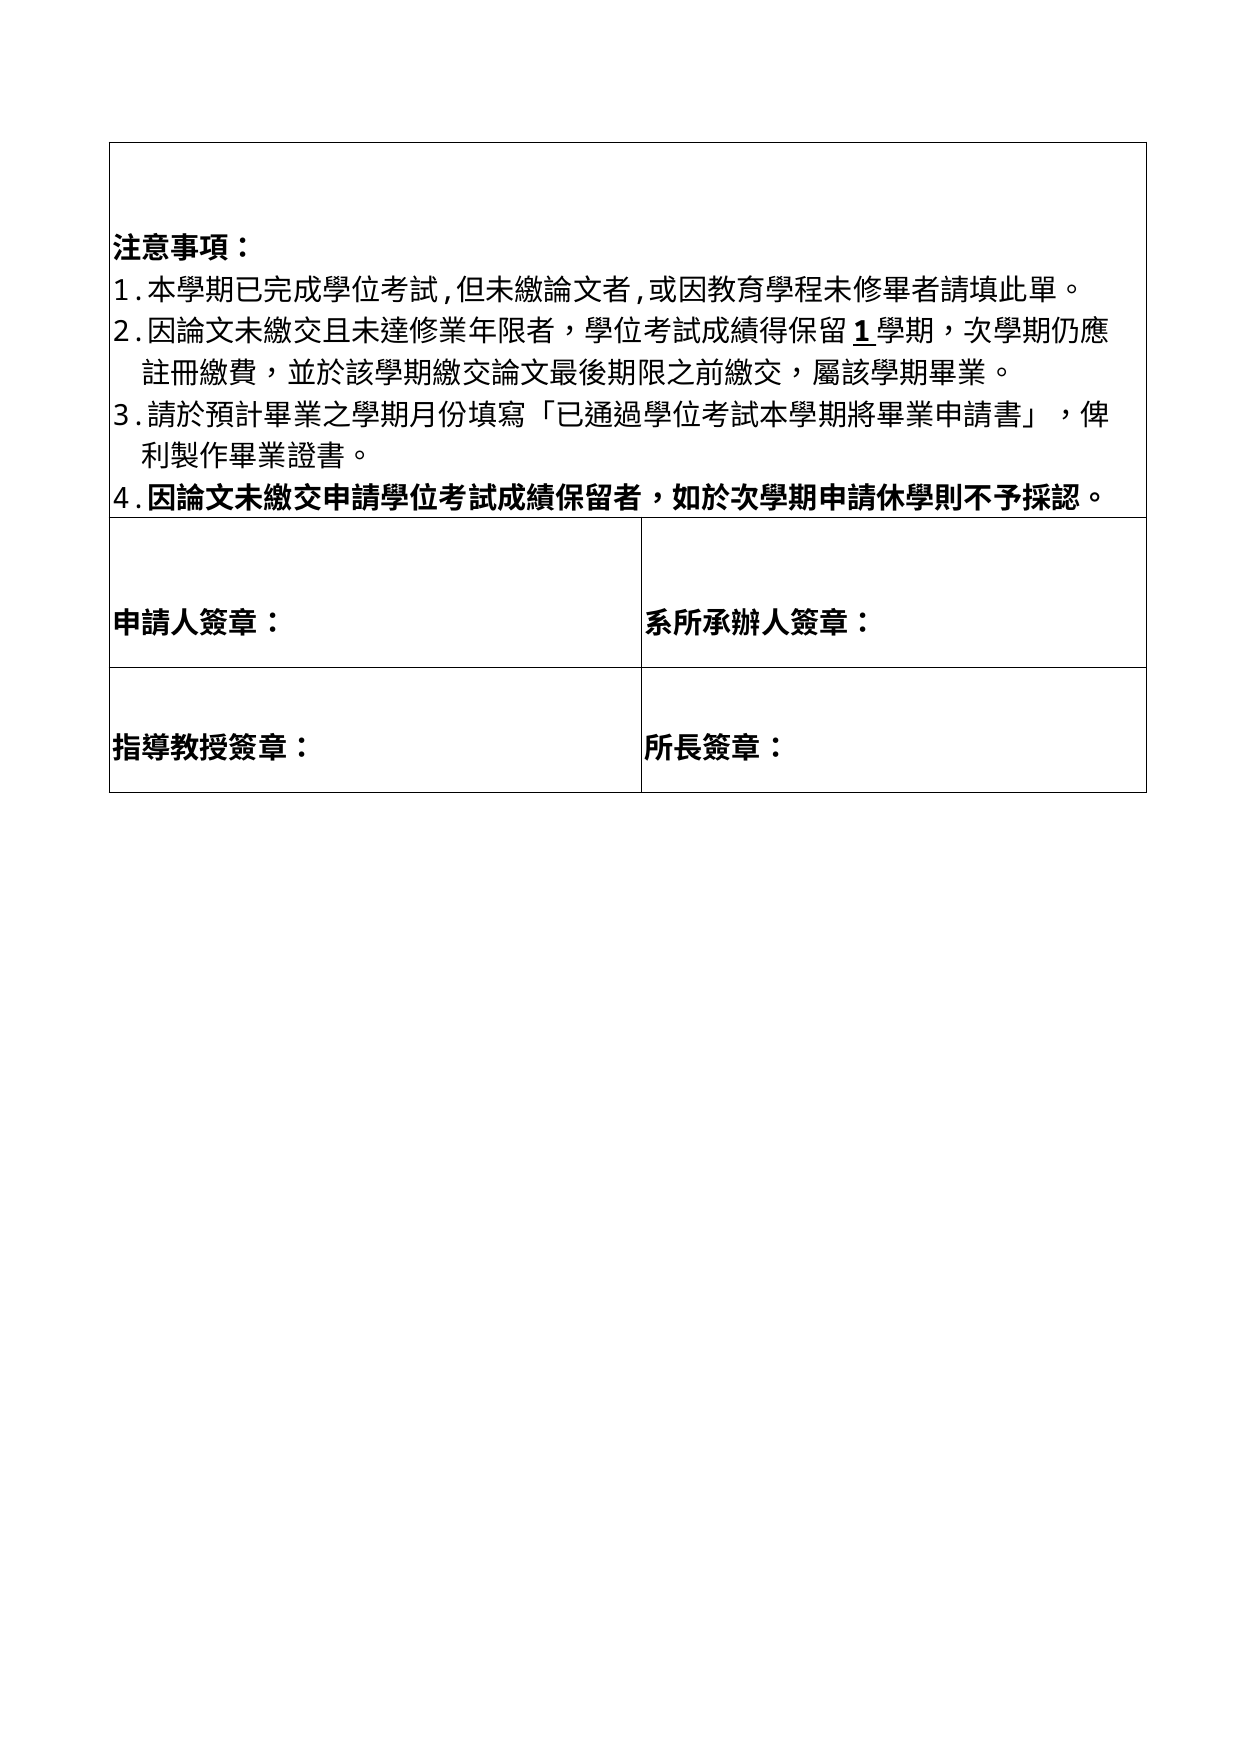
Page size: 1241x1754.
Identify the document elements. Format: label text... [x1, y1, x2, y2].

table_cell 注意事項： 1.本學期已完成學位考試,但未繳論文者,或因教育學程未修畢者請填此單。 2.因論文未繳交且未達修業年限者，學位考試成績得保留1學期，次學期仍應註冊繳費，並於該學期繳交論文最後期限之前繳交，屬該學期畢業。 3.請於預計畢業之學期月份填寫「已通過學位考試本學期將畢業申請書」，俾利製作畢業證書。 4.因論文未繳交申請學位考試成績保留者，如於次學期申請休學則不予採認。 [110, 143, 1146, 517]
table_cell 指導教授簽章： [110, 668, 641, 792]
table_cell 申請人簽章： [110, 518, 641, 667]
table_cell 所長簽章： [642, 668, 1146, 792]
table_cell 系所承辦人簽章： [642, 518, 1146, 667]
